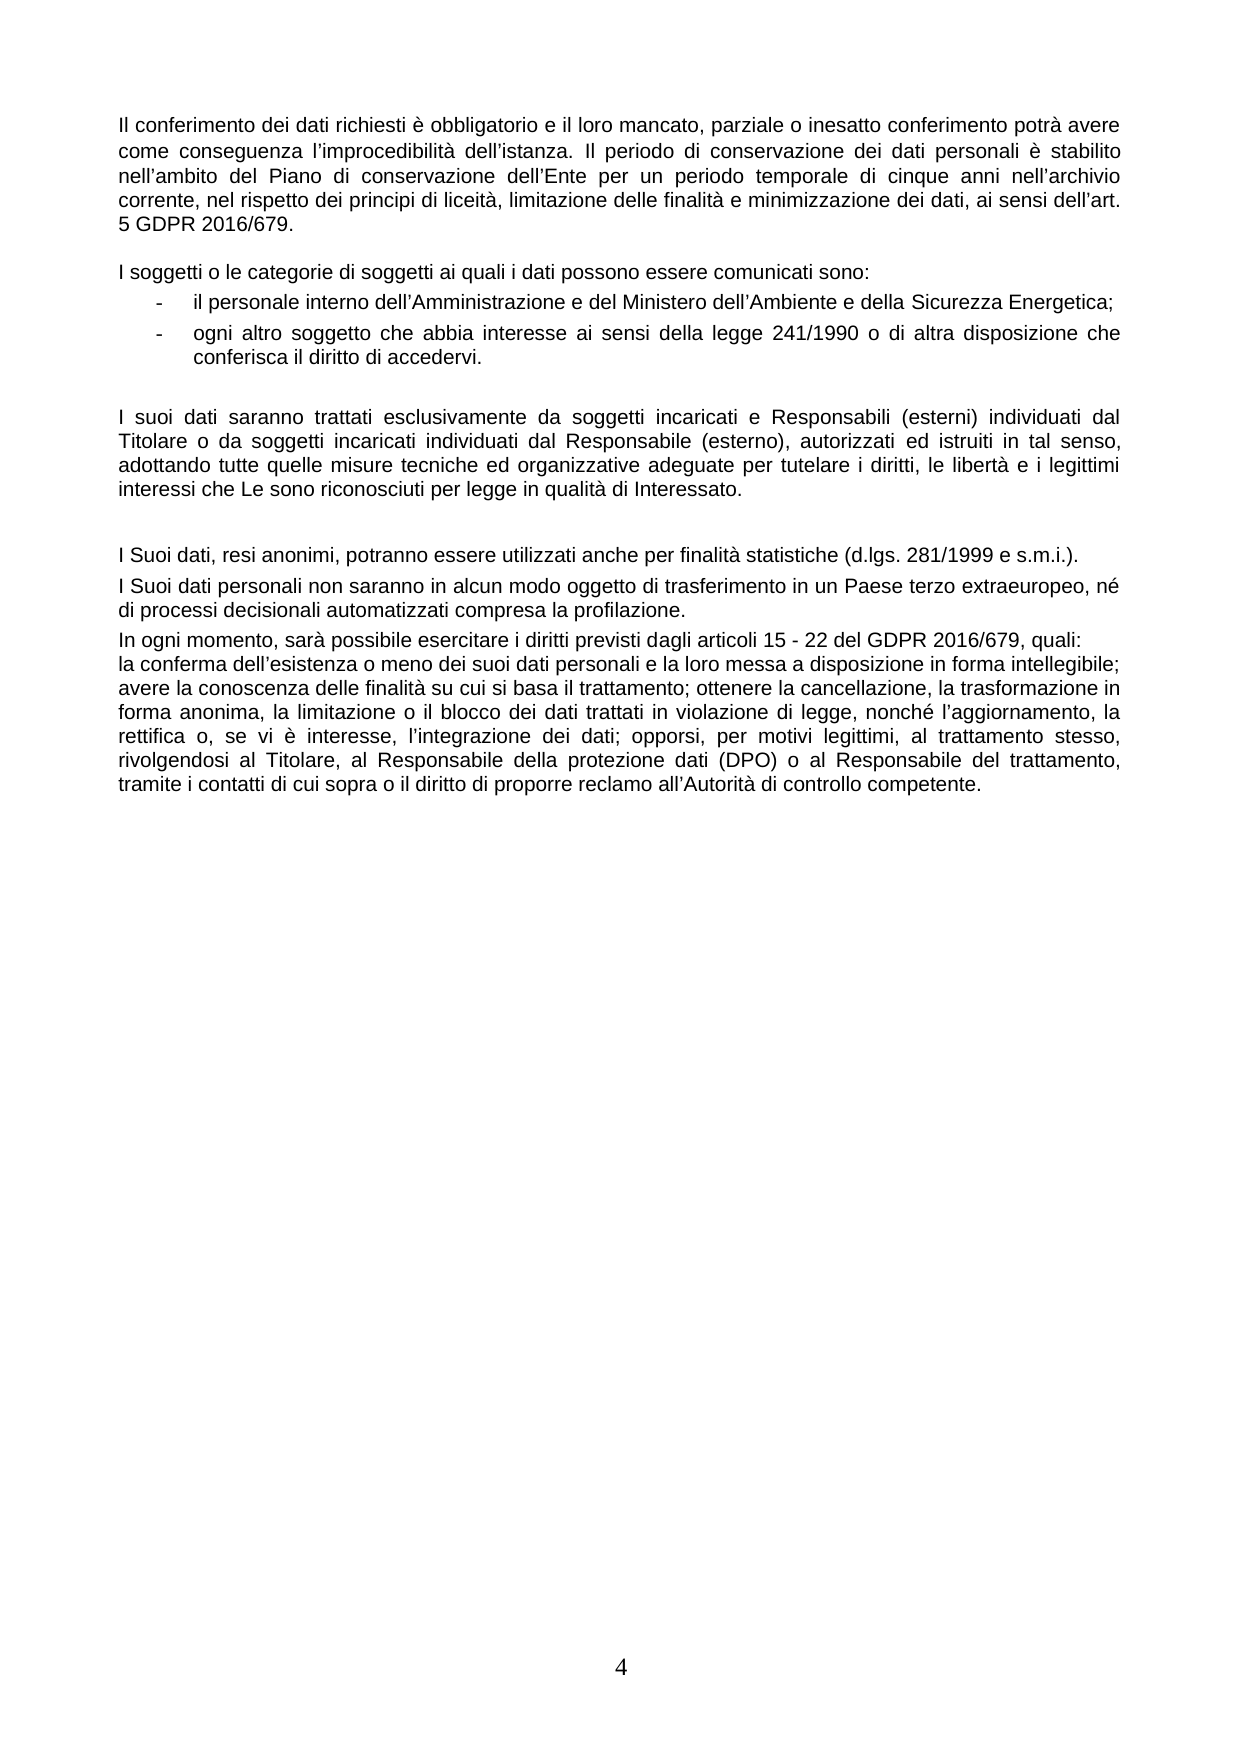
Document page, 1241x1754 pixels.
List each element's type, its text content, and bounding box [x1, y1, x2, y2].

text la conferma dell’esistenza o meno dei suoi dati personali e la loro messa a disposizione in forma intellegibile; avere la conoscenza delle finalità su cui si basa il trattamento; ottenere la cancellazione, la trasformazione in forma anonima, la limitazione o il blocco dei dati trattati in violazione di legge, nonché l’aggiornamento, la rettifica o, se vi è interesse, l’integrazione dei dati; opporsi, per motivi legittimi, al trattamento stesso, rivolgendosi al Titolare, al Responsabile della protezione dati (DPO) o al Responsabile del trattamento, tramite i contatti di cui sopra o il diritto di proporre reclamo all’Autorità di controllo competente. [118, 652, 1122, 795]
list ogni altro soggetto che abbia interesse ai sensi della legge 241/1990 o di altra disposizione che conferisca il diritto di accedervi. [156, 320, 1122, 368]
text I suoi dati saranno trattati esclusivamente da soggetti incaricati e Responsabili (esterni) individuati dal Titolare o da soggetti incaricati individuati dal Responsabile (esterno), autorizzati ed istruiti in tal senso, adottando tutte quelle misure tecniche ed organizzative adeguate per tutelare i diritti, le libertà e i legittimi interessi che Le sono riconosciuti per legge in qualità di Interessato. [118, 405, 1122, 501]
text Il conferimento dei dati richiesti è obbligatorio e il loro mancato, parziale o inesatto conferimento potrà avere come conseguenza l’improcedibilità dell’istanza. Il periodo di conservazione dei dati personali è stabilito nell’ambito del Piano di conservazione dell’Ente per un periodo temporale di cinque anni nell’archivio corrente, nel rispetto dei principi di liceità, limitazione delle finalità e minimizzazione dei dati, ai sensi dell’art. 5 GDPR 2016/679. [118, 112, 1122, 236]
list il personale interno dell’Amministrazione e del Ministero dell’Ambiente e della Sicurezza Energetica; [156, 290, 1122, 314]
text I Suoi dati, resi anonimi, potranno essere utilizzati anche per finalità statistiche (d.lgs. 281/1999 e s.m.i.). [118, 543, 1122, 567]
text I Suoi dati personali non saranno in alcun modo oggetto di trasferimento in un Paese terzo extraeuropeo, né di processi decisionali automatizzati compresa la profilazione. [118, 573, 1122, 621]
text I soggetti o le categorie di soggetti ai quali i dati possono essere comunicati sono: [118, 260, 1122, 284]
text In ogni momento, sarà possibile esercitare i diritti previsti dagli articoli 15 - 22 del GDPR 2016/679, quali: [118, 628, 1122, 652]
